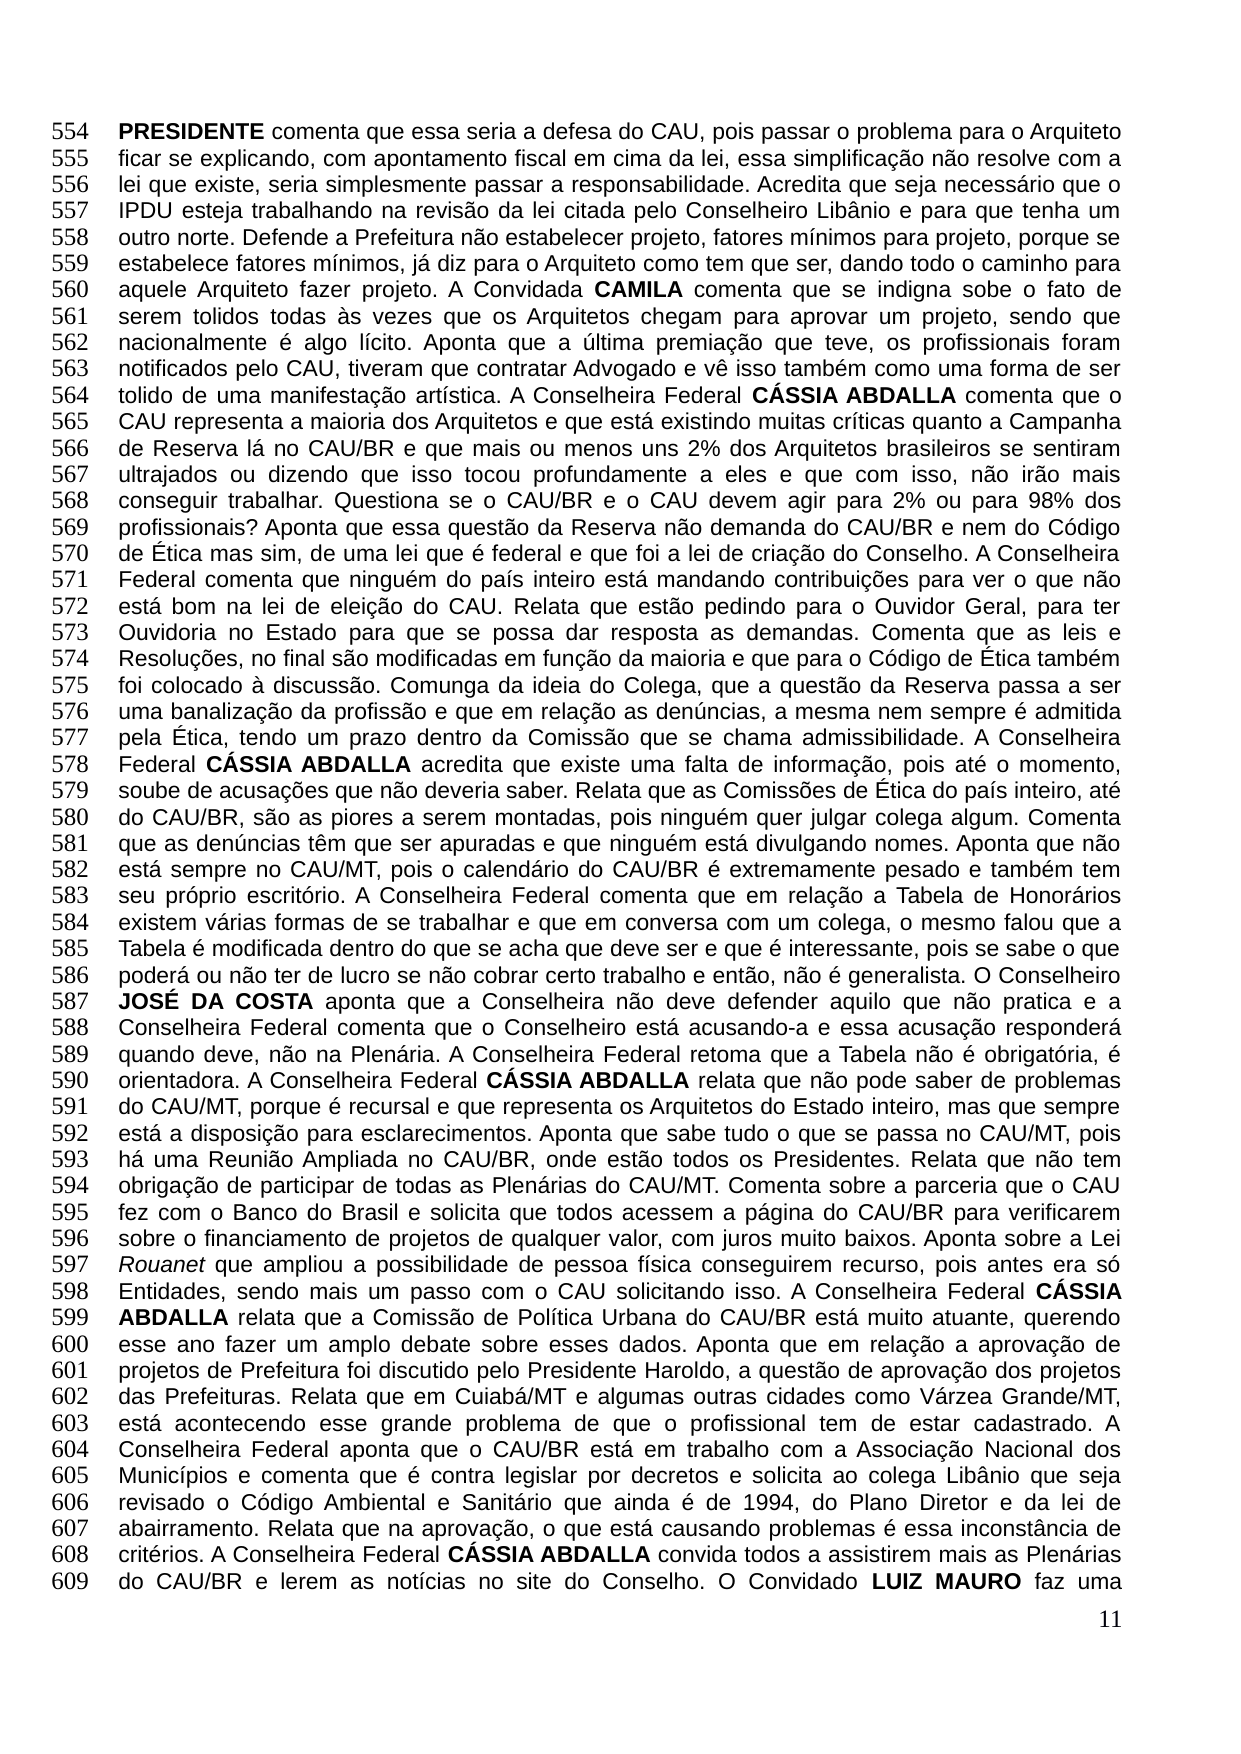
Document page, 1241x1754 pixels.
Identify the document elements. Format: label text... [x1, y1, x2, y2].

text PRESIDENTE comenta que essa seria a defesa do CAU, pois passar o problema para o Arquiteto ficar se explicando, com apontamento fiscal em cima da lei, essa simplificação não resolve com a lei que existe, seria simplesmente passar a responsabilidade. Acredita que seja necessário que o IPDU esteja trabalhando na revisão da lei citada pelo Conselheiro Libânio e para que tenha um outro norte. Defende a Prefeitura não estabelecer projeto, fatores mínimos para projeto, porque se estabelece fatores mínimos, já diz para o Arquiteto como tem que ser, dando todo o caminho para aquele Arquiteto fazer projeto. A Convidada CAMILA comenta que se indigna sobe o fato de serem tolidos todas às vezes que os Arquitetos chegam para aprovar um projeto, sendo que nacionalmente é algo lícito. Aponta que a última premiação que teve, os profissionais foram notificados pelo CAU, tiveram que contratar Advogado e vê isso também como uma forma de ser tolido de uma manifestação artística. A Conselheira Federal CÁSSIA ABDALLA comenta que o CAU representa a maioria dos Arquitetos e que está existindo muitas críticas quanto a Campanha de Reserva lá no CAU/BR e que mais ou menos uns 2% dos Arquitetos brasileiros se sentiram ultrajados ou dizendo que isso tocou profundamente a eles e que com isso, não irão mais conseguir trabalhar. Questiona se o CAU/BR e o CAU devem agir para 2% ou para 98% dos profissionais? Aponta que essa questão da Reserva não demanda do CAU/BR e nem do Código de Ética mas sim, de uma lei que é federal e que foi a lei de criação do Conselho. A Conselheira Federal comenta que ninguém do país inteiro está mandando contribuições para ver o que não está bom na lei de eleição do CAU. Relata que estão pedindo para o Ouvidor Geral, para ter Ouvidoria no Estado para que se possa dar resposta as demandas. Comenta que as leis e Resoluções, no final são modificadas em função da maioria e que para o Código de Ética também foi colocado à discussão. Comunga da ideia do Colega, que a questão da Reserva passa a ser uma banalização da profissão e que em relação as denúncias, a mesma nem sempre é admitida pela Ética, tendo um prazo dentro da Comissão que se chama admissibilidade. A Conselheira Federal CÁSSIA ABDALLA acredita que existe uma falta de informação, pois até o momento, soube de acusações que não deveria saber. Relata que as Comissões de Ética do país inteiro, até do CAU/BR, são as piores a serem montadas, pois ninguém quer julgar colega algum. Comenta que as denúncias têm que ser apuradas e que ninguém está divulgando nomes. Aponta que não está sempre no CAU/MT, pois o calendário do CAU/BR é extremamente pesado e também tem seu próprio escritório. A Conselheira Federal comenta que em relação a Tabela de Honorários existem várias formas de se trabalhar e que em conversa com um colega, o mesmo falou que a Tabela é modificada dentro do que se acha que deve ser e que é interessante, pois se sabe o que poderá ou não ter de lucro se não cobrar certo trabalho e então, não é generalista. O Conselheiro JOSÉ DA COSTA aponta que a Conselheira não deve defender aquilo que não pratica e a Conselheira Federal comenta que o Conselheiro está acusando-a e essa acusação responderá quando deve, não na Plenária. A Conselheira Federal retoma que a Tabela não é obrigatória, é orientadora. A Conselheira Federal CÁSSIA ABDALLA relata que não pode saber de problemas do CAU/MT, porque é recursal e que representa os Arquitetos do Estado inteiro, mas que sempre está a disposição para esclarecimentos. Aponta que sabe tudo o que se passa no CAU/MT, pois há uma Reunião Ampliada no CAU/BR, onde estão todos os Presidentes. Relata que não tem obrigação de participar de todas as Plenárias do CAU/MT. Comenta sobre a parceria que o CAU fez com o Banco do Brasil e solicita que todos acessem a página do CAU/BR para verificarem sobre o financiamento de projetos de qualquer valor, com juros muito baixos. Aponta sobre a Lei Rouanet que ampliou a possibilidade de pessoa física conseguirem recurso, pois antes era só Entidades, sendo mais um passo com o CAU solicitando isso. A Conselheira Federal CÁSSIA ABDALLA relata que a Comissão de Política Urbana do CAU/BR está muito atuante, querendo esse ano fazer um amplo debate sobre esses dados. Aponta que em relação a aprovação de projetos de Prefeitura foi discutido pelo Presidente Haroldo, a questão de aprovação dos projetos das Prefeituras. Relata que em Cuiabá/MT e algumas outras cidades como Várzea Grande/MT, está acontecendo esse grande problema de que o profissional tem de estar cadastrado. A Conselheira Federal aponta que o CAU/BR está em trabalho com a Associação Nacional dos Municípios e comenta que é contra legislar por decretos e solicita ao colega Libânio que seja revisado o Código Ambiental e Sanitário que ainda é de 1994, do Plano Diretor e da lei de abairramento. Relata que na aprovação, o que está causando problemas é essa inconstância de critérios. A Conselheira Federal CÁSSIA ABDALLA convida todos a assistirem mais as Plenárias do CAU/BR e lerem as notícias no site do Conselho. O Convidado LUIZ MAURO faz uma [118, 118, 1122, 1594]
